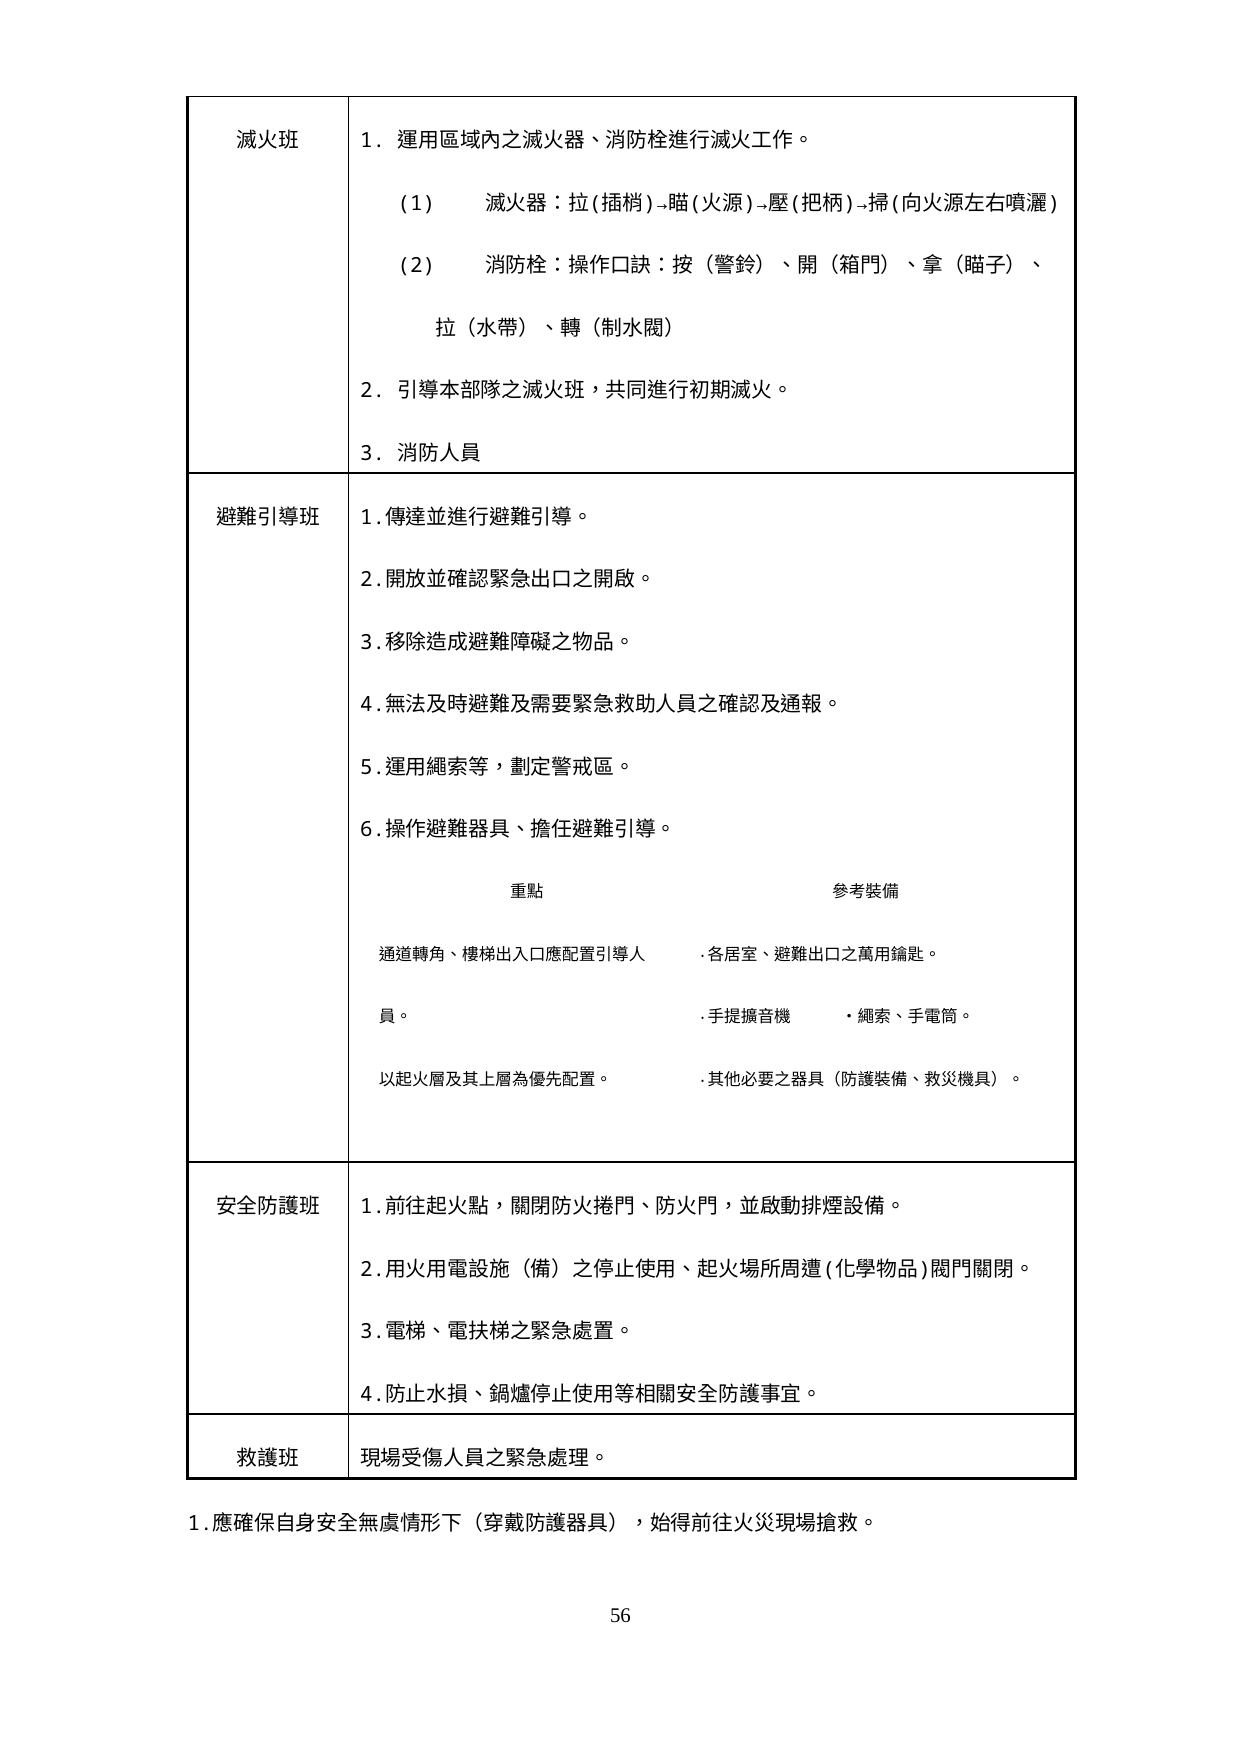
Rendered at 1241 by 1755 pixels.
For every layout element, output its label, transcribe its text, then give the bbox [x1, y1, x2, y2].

table_cell 運用區域內之滅火器、消防栓進行滅火工作。 滅火器：拉(插梢)→瞄(火源)→壓(把柄)→掃(向火源左右噴灑) 消防栓：操作口訣：按（警鈴）、開（箱門）、拿（瞄子）、拉（水帶）、轉（制水閥） 引導本部隊之滅火班，共同進行初期滅火。 消防人員 [349, 97, 1074, 472]
table_cell 避難引導班 [189, 474, 348, 1161]
table_cell 安全防護班 [189, 1163, 348, 1413]
table_cell 滅火班 [189, 97, 348, 472]
table_header 參考裝備 [686, 849, 1044, 911]
table_cell 通道轉角、樓梯出入口應配置引導人員。 以起火層及其上層為優先配置。 [367, 911, 686, 1099]
table_cell 救護班 [189, 1415, 348, 1477]
table_cell 1.前往起火點，關閉防火捲門、防火門，並啟動排煙設備。 2.用火用電設施（備）之停止使用、起火場所周遭(化學物品)閥門關閉。 3.電梯、電扶梯之緊急處置。 4.防止水損、鍋爐停止使用等相關安全防護事宜。 [349, 1163, 1074, 1413]
table_cell 1.傳達並進行避難引導。 2.開放並確認緊急出口之開啟。 3.移除造成避難障礙之物品。 4.無法及時避難及需要緊急救助人員之確認及通報。 5.運用繩索等，劃定警戒區。 6.操作避難器具、擔任避難引導。 [349, 474, 1074, 1161]
table_cell 現場受傷人員之緊急處理。 [349, 1415, 1074, 1477]
table_cell ‧各居室、避難出口之萬用鑰匙。 ‧手提擴音機 ‧繩索、手電筒。 ‧其他必要之器具（防護裝備、救災機具）。 [686, 911, 1044, 1099]
table_header 重點 [367, 849, 686, 911]
text 1.應確保自身安全無虞情形下（穿戴防護器具），始得前往火災現場搶救。 [187, 1480, 1053, 1542]
